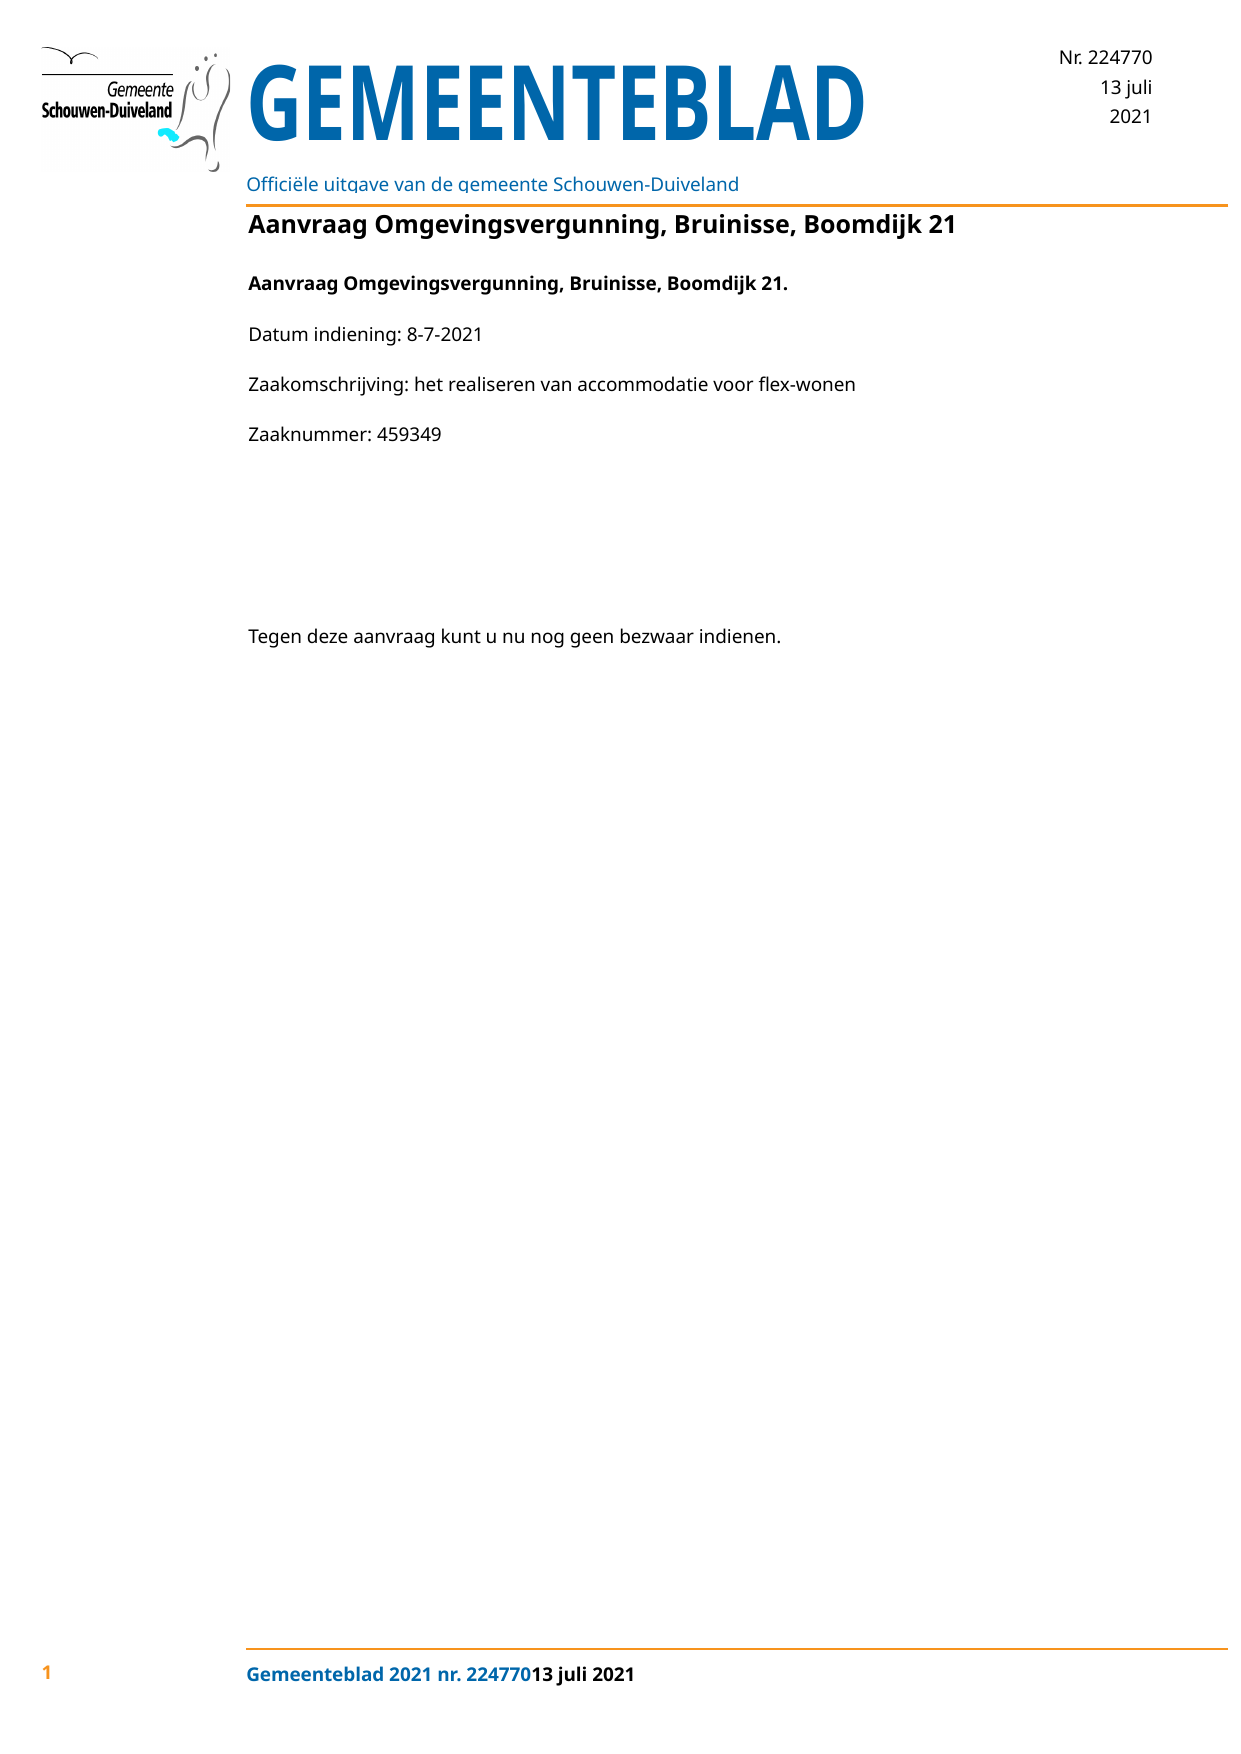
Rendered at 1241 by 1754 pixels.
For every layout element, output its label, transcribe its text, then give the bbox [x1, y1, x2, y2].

text Zaakomschrijving: het realiseren van accommodatie voor flex-wonen [248, 371, 1152, 397]
text Aanvraag Omgevingsvergunning, Bruinisse, Boomdijk 21 [248, 207, 1152, 241]
text Tegen deze aanvraag kunt u nu nog geen bezwaar indienen. [248, 623, 1152, 649]
text Aanvraag Omgevingsvergunning, Bruinisse, Boomdijk 21. [248, 270, 1152, 296]
text Datum indiening: 8-7-2021 [248, 321, 1152, 346]
text Zaaknummer: 459349 [248, 422, 1152, 447]
picture [41, 47, 231, 172]
